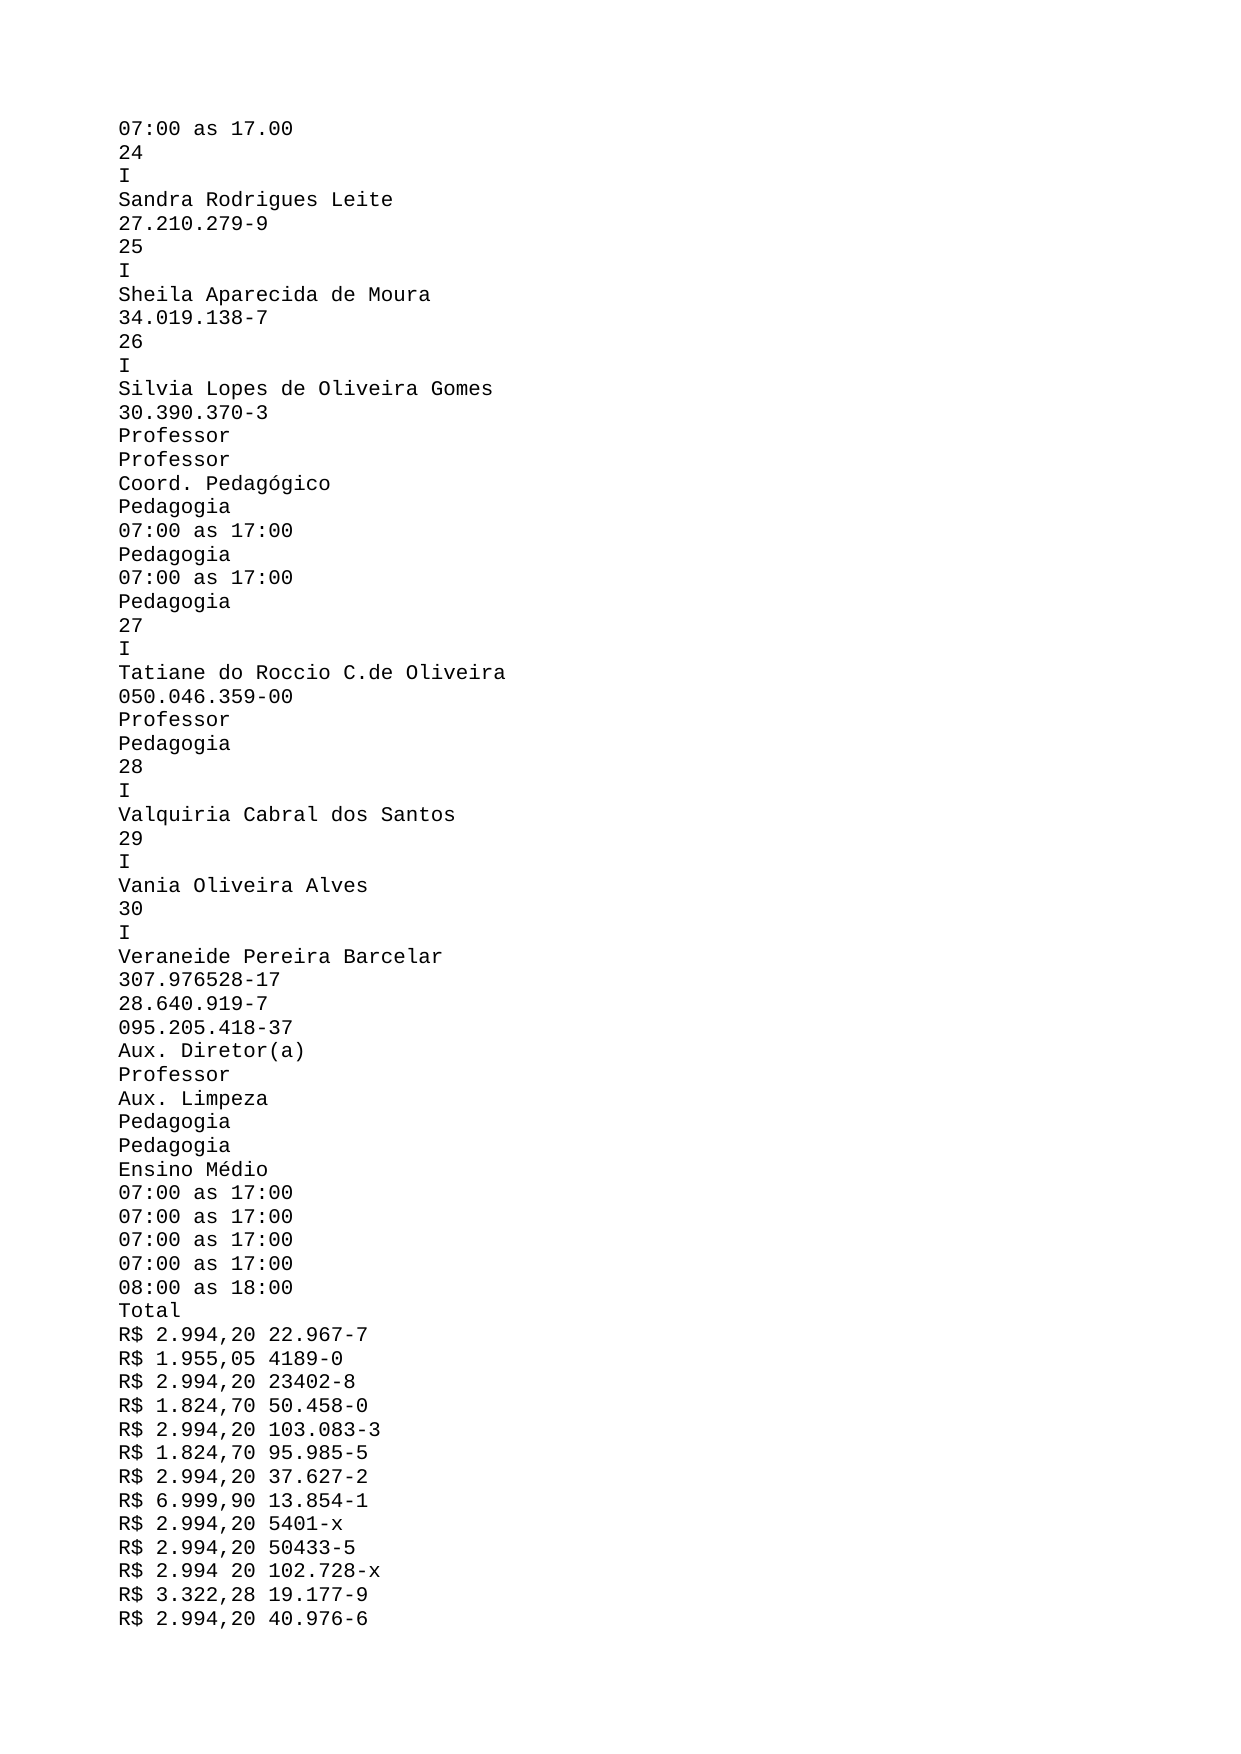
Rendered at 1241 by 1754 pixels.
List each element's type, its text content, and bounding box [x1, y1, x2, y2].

text Aux. Diretor(a) [118, 1040, 1122, 1064]
text 28 [118, 757, 1122, 780]
text 25 [118, 236, 1122, 260]
text Aux. Limpeza [118, 1088, 1122, 1111]
text Sheila Aparecida de Moura [118, 284, 1122, 307]
text Veraneide Pereira Barcelar [118, 946, 1122, 969]
text Professor [118, 709, 1122, 733]
text 07:00 as 17:00 [118, 520, 1122, 544]
text Pedagogia [118, 544, 1122, 567]
text Professor [118, 449, 1122, 473]
text 07:00 as 17:00 [118, 1206, 1122, 1229]
text R$ 1.955,05 4189-0 [118, 1348, 1122, 1371]
text R$ 2.994,20 103.083-3 [118, 1419, 1122, 1442]
text 07:00 as 17:00 [118, 1182, 1122, 1206]
text I [118, 638, 1122, 662]
text 34.019.138-7 [118, 307, 1122, 331]
text Coord. Pedagógico [118, 473, 1122, 496]
text 08:00 as 18:00 [118, 1277, 1122, 1300]
text 07:00 as 17.00 [118, 118, 1122, 142]
text Vania Oliveira Alves [118, 875, 1122, 898]
text 07:00 as 17:00 [118, 1229, 1122, 1253]
text I [118, 851, 1122, 875]
text 07:00 as 17:00 [118, 1253, 1122, 1277]
text R$ 2.994 20 102.728-x [118, 1561, 1122, 1584]
text R$ 2.994,20 40.976-6 [118, 1608, 1122, 1631]
text Pedagogia [118, 1111, 1122, 1135]
text R$ 2.994,20 22.967-7 [118, 1324, 1122, 1348]
text R$ 2.994,20 37.627-2 [118, 1466, 1122, 1489]
text I [118, 260, 1122, 284]
text R$ 2.994,20 50433-5 [118, 1537, 1122, 1561]
text 050.046.359-00 [118, 686, 1122, 709]
text Pedagogia [118, 733, 1122, 757]
text Professor [118, 1064, 1122, 1088]
text 27.210.279-9 [118, 213, 1122, 236]
text Silvia Lopes de Oliveira Gomes [118, 378, 1122, 402]
text 07:00 as 17:00 [118, 567, 1122, 591]
text 29 [118, 827, 1122, 851]
text I [118, 780, 1122, 804]
text Pedagogia [118, 1135, 1122, 1158]
text R$ 2.994,20 23402-8 [118, 1371, 1122, 1395]
text 095.205.418-37 [118, 1017, 1122, 1040]
text R$ 3.322,28 19.177-9 [118, 1584, 1122, 1608]
text I [118, 165, 1122, 189]
text 307.976528-17 [118, 969, 1122, 993]
text 28.640.919-7 [118, 993, 1122, 1017]
text I [118, 922, 1122, 946]
text Pedagogia [118, 591, 1122, 615]
text Total [118, 1300, 1122, 1324]
text Valquiria Cabral dos Santos [118, 804, 1122, 827]
text Pedagogia [118, 496, 1122, 520]
text Professor [118, 426, 1122, 449]
text Ensino Médio [118, 1158, 1122, 1182]
text R$ 1.824,70 50.458-0 [118, 1395, 1122, 1419]
text I [118, 354, 1122, 378]
text Tatiane do Roccio C.de Oliveira [118, 662, 1122, 686]
text R$ 2.994,20 5401-x [118, 1513, 1122, 1537]
text 27 [118, 615, 1122, 638]
text 30 [118, 898, 1122, 922]
text 30.390.370-3 [118, 402, 1122, 426]
text Sandra Rodrigues Leite [118, 189, 1122, 213]
text R$ 1.824,70 95.985-5 [118, 1442, 1122, 1466]
text 26 [118, 331, 1122, 354]
text 24 [118, 142, 1122, 165]
text R$ 6.999,90 13.854-1 [118, 1489, 1122, 1513]
